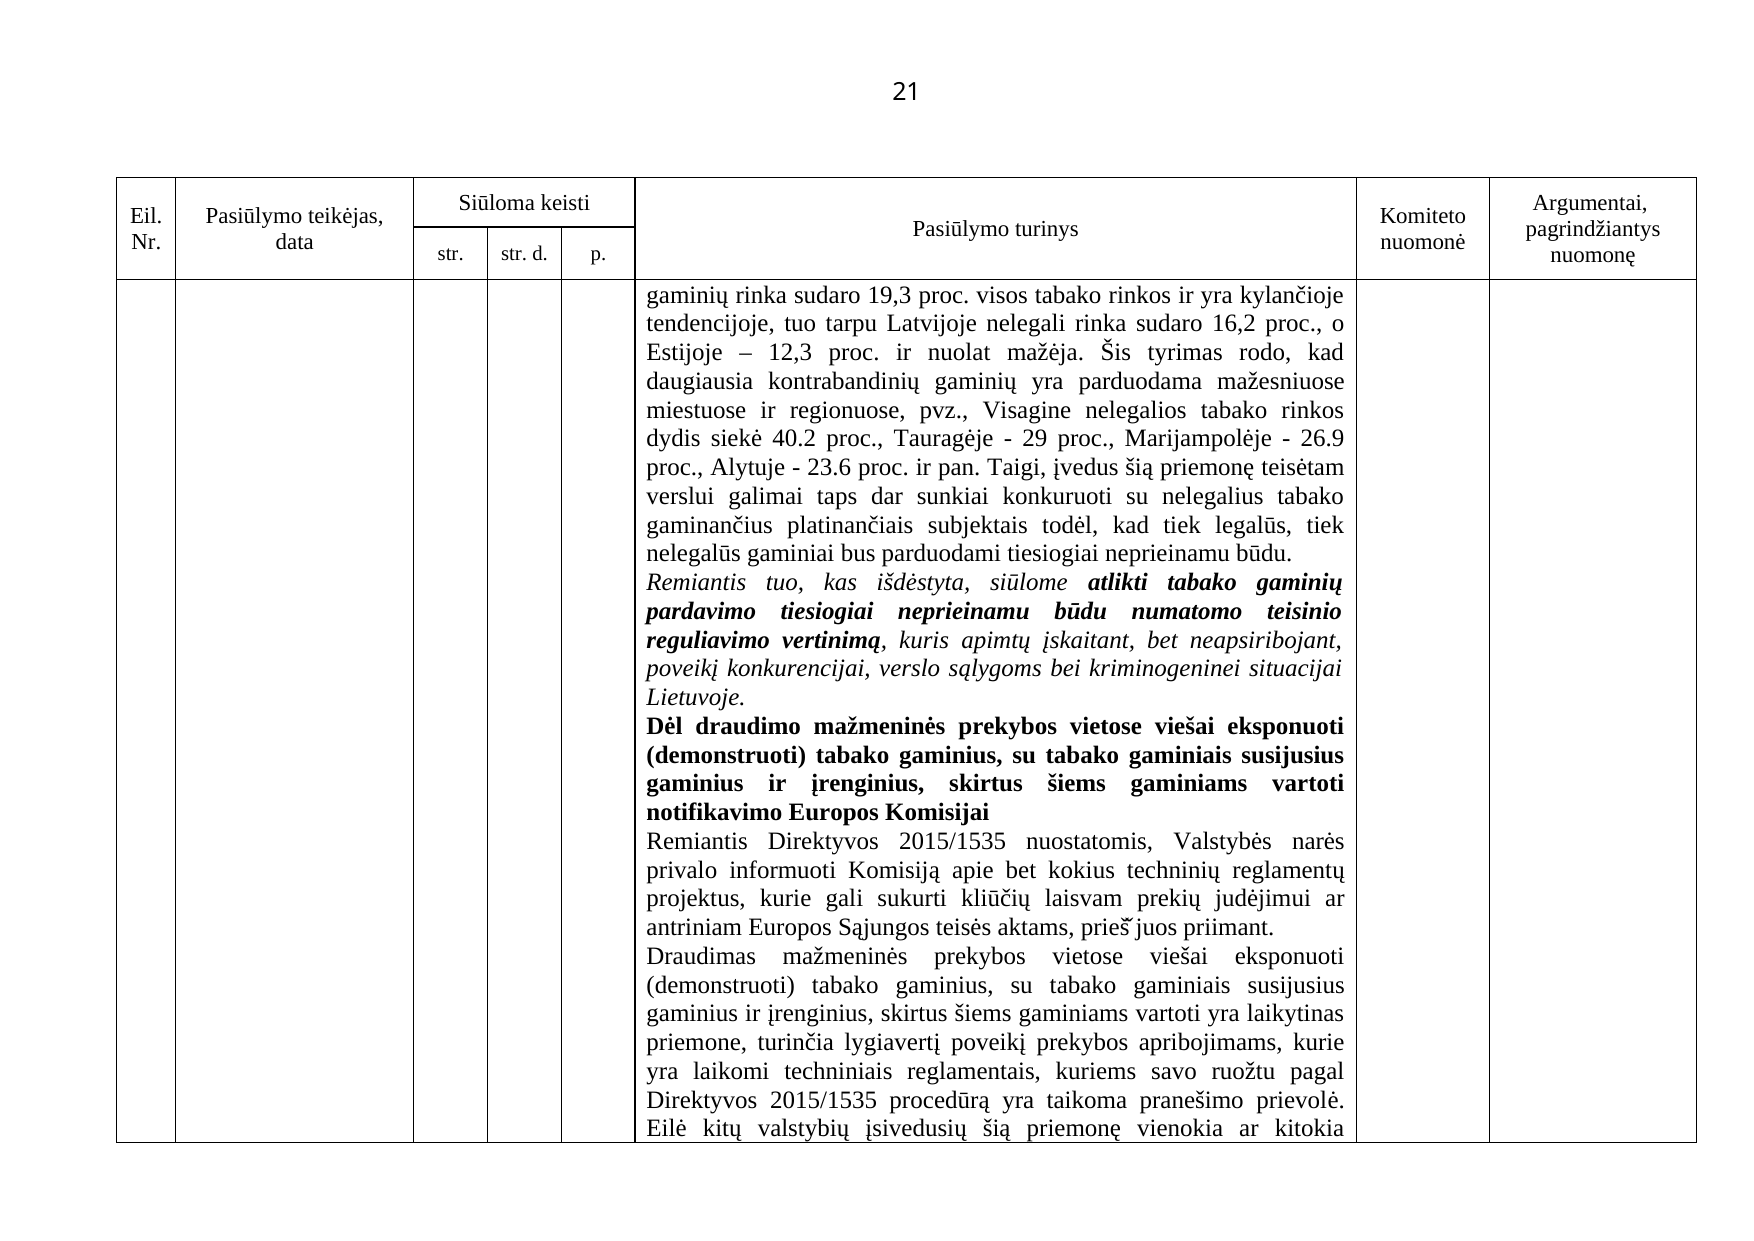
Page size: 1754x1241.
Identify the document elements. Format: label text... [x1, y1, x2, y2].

table_header Komiteto nuomonė [1357, 178, 1489, 279]
table_header Siūloma keisti [414, 178, 634, 226]
table_cell [488, 280, 561, 1142]
table_cell [176, 280, 413, 1142]
table_header Argumentai, pagrindžiantys nuomonę [1490, 178, 1696, 279]
table_header Eil. Nr. [117, 178, 175, 279]
table_cell [1357, 280, 1489, 1142]
table_cell str. d. [488, 228, 561, 279]
table_cell [1490, 280, 1696, 1142]
table_cell [117, 280, 175, 1142]
table_cell [562, 280, 634, 1142]
table_header Pasiūlymo turinys [636, 178, 1356, 279]
table_cell str. [414, 228, 487, 279]
table_header Pasiūlymo teikėjas, data [176, 178, 413, 279]
table_cell p. [562, 228, 634, 279]
table_cell gaminių rinka sudaro 19,3 proc. visos tabako rinkos ir yra kylančioje tendencijoje, tuo tarpu Latvijoje nelegali rinka sudaro 16,2 proc., o Estijoje – 12,3 proc. ir nuolat mažėja. Šis tyrimas rodo, kad daugiausia kontrabandinių gaminių yra parduodama mažesniuose miestuose ir regionuose, pvz., Visagine nelegalios tabako rinkos dydis siekė 40.2 proc., Tauragėje - 29 proc., Marijampolėje - 26.9 proc., Alytuje - 23.6 proc. ir pan. Taigi, įvedus šią priemonę teisėtam verslui galimai taps dar sunkiai konkuruoti su nelegalius tabako gaminančius platinančiais subjektais todėl, kad tiek legalūs, tiek nelegalūs gaminiai bus parduodami tiesiogiai neprieinamu būdu. Remiantis tuo, kas išdėstyta, siūlome atlikti tabako gaminių pardavimo tiesiogiai neprieinamu būdu numatomo teisinio reguliavimo vertinimą, kuris apimtų įskaitant, bet neapsiribojant, poveikį konkurencijai, verslo sąlygoms bei kriminogeninei situacijai Lietuvoje. Dėl draudimo mažmeninės prekybos vietose viešai eksponuoti (demonstruoti) tabako gaminius, su tabako gaminiais susijusius gaminius ir įrenginius, skirtus šiems gaminiams vartoti notifikavimo Europos Komisijai Remiantis Direktyvos 2015/1535 nuostatomis, Valstybės narės privalo informuoti Komisiją apie bet kokius techninių reglamentų projektus, kurie gali sukurti kliūčių laisvam prekių judėjimui ar antriniam Europos Sąjungos teisės aktams, prieš̌ juos priimant. Draudimas mažmeninės prekybos vietose viešai eksponuoti (demonstruoti) tabako gaminius, su tabako gaminiais susijusius gaminius ir įrenginius, skirtus šiems gaminiams vartoti yra laikytinas priemone, turinčia lygiavertį poveikį prekybos apribojimams, kurie yra laikomi techniniais reglamentais, kuriems savo ruožtu pagal Direktyvos 2015/1535 procedūrą yra taikoma pranešimo prievolė. Eilė kitų valstybių įsivedusių šią priemonę vienokia ar kitokia [636, 280, 1356, 1142]
table_cell [414, 280, 487, 1142]
